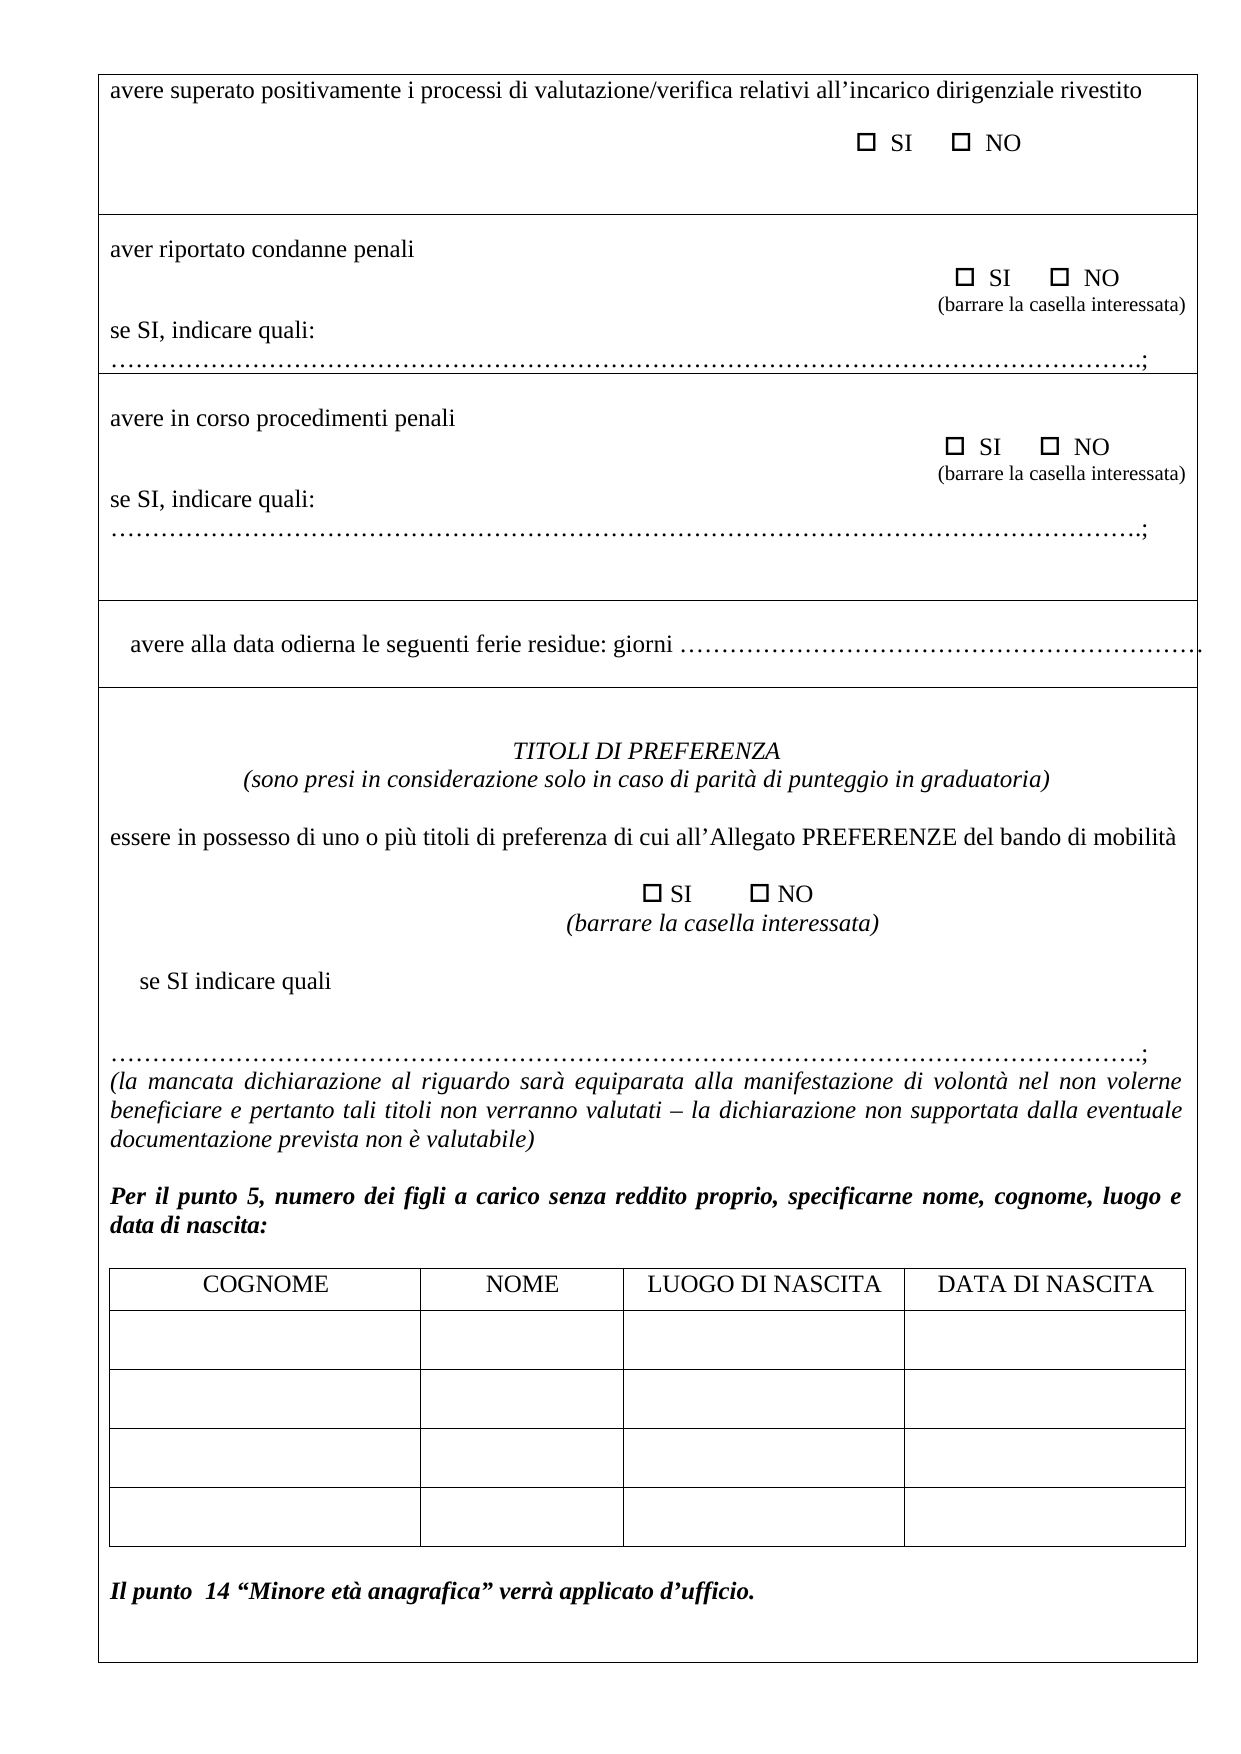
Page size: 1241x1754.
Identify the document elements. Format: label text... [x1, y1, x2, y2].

table_cell [624, 1370, 904, 1428]
table_cell [110, 1311, 420, 1369]
table_cell [73, 214, 98, 373]
table_header LUOGO DI NASCITA [624, 1269, 904, 1310]
table_cell [73, 600, 98, 687]
table_cell [110, 1370, 420, 1428]
table_header COGNOME [110, 1269, 420, 1310]
table_cell [110, 1429, 420, 1487]
table_cell [624, 1311, 904, 1369]
table_cell avere in corso procedimenti penali  SI  NO (barrare la casella interessata) se SI, indicare quali: …………………………………………………………………………………………………………….; [99, 374, 1197, 599]
table_cell [110, 1488, 420, 1546]
table_cell [421, 1370, 623, 1428]
table_cell aver riportato condanne penali  SI  NO (barrare la casella interessata) se SI, indicare quali: …………………………………………………………………………………………………………….; [99, 215, 1197, 373]
table_cell avere superato positivamente i processi di valutazione/verifica relativi all’incarico dirigenziale rivestito  SI  NO [99, 75, 1197, 214]
table_cell [421, 1429, 623, 1487]
table_cell [905, 1488, 1185, 1546]
table_header NOME [421, 1269, 623, 1310]
table_cell [905, 1370, 1185, 1428]
table_cell avere alla data odierna le seguenti ferie residue: giorni ……………………………………………………… [99, 601, 1197, 687]
table_cell [73, 74, 98, 214]
table_cell [421, 1311, 623, 1369]
table_cell [905, 1429, 1185, 1487]
table_cell [73, 687, 98, 1662]
table_cell [624, 1429, 904, 1487]
table_cell TITOLI DI PREFERENZA (sono presi in considerazione solo in caso di parità di punteggio in graduatoria) essere in possesso di uno o più titoli di preferenza di cui all’Allegato PREFERENZE del bando di mobilità  SI  NO (barrare la casella interessata) se SI indicare quali …………………………………………………………………………………………………………….; (la mancata dichiarazione al riguardo sarà equiparata alla manifestazione di volontà nel non volerne beneficiare e pertanto tali titoli non verranno valutati – la dichiarazione non supportata dalla eventuale documentazione prevista non è valutabile) Per il punto 5, numero dei figli a carico senza reddito proprio, specificarne nome, cognome, luogo e data di nascita: Il punto 14 “Minore età anagrafica” verrà applicato d’ufficio. [99, 688, 1197, 1662]
table_header DATA DI NASCITA [905, 1269, 1185, 1310]
table_cell [624, 1488, 904, 1546]
table_cell [73, 373, 98, 599]
table_cell [421, 1488, 623, 1546]
table_cell [905, 1311, 1185, 1369]
